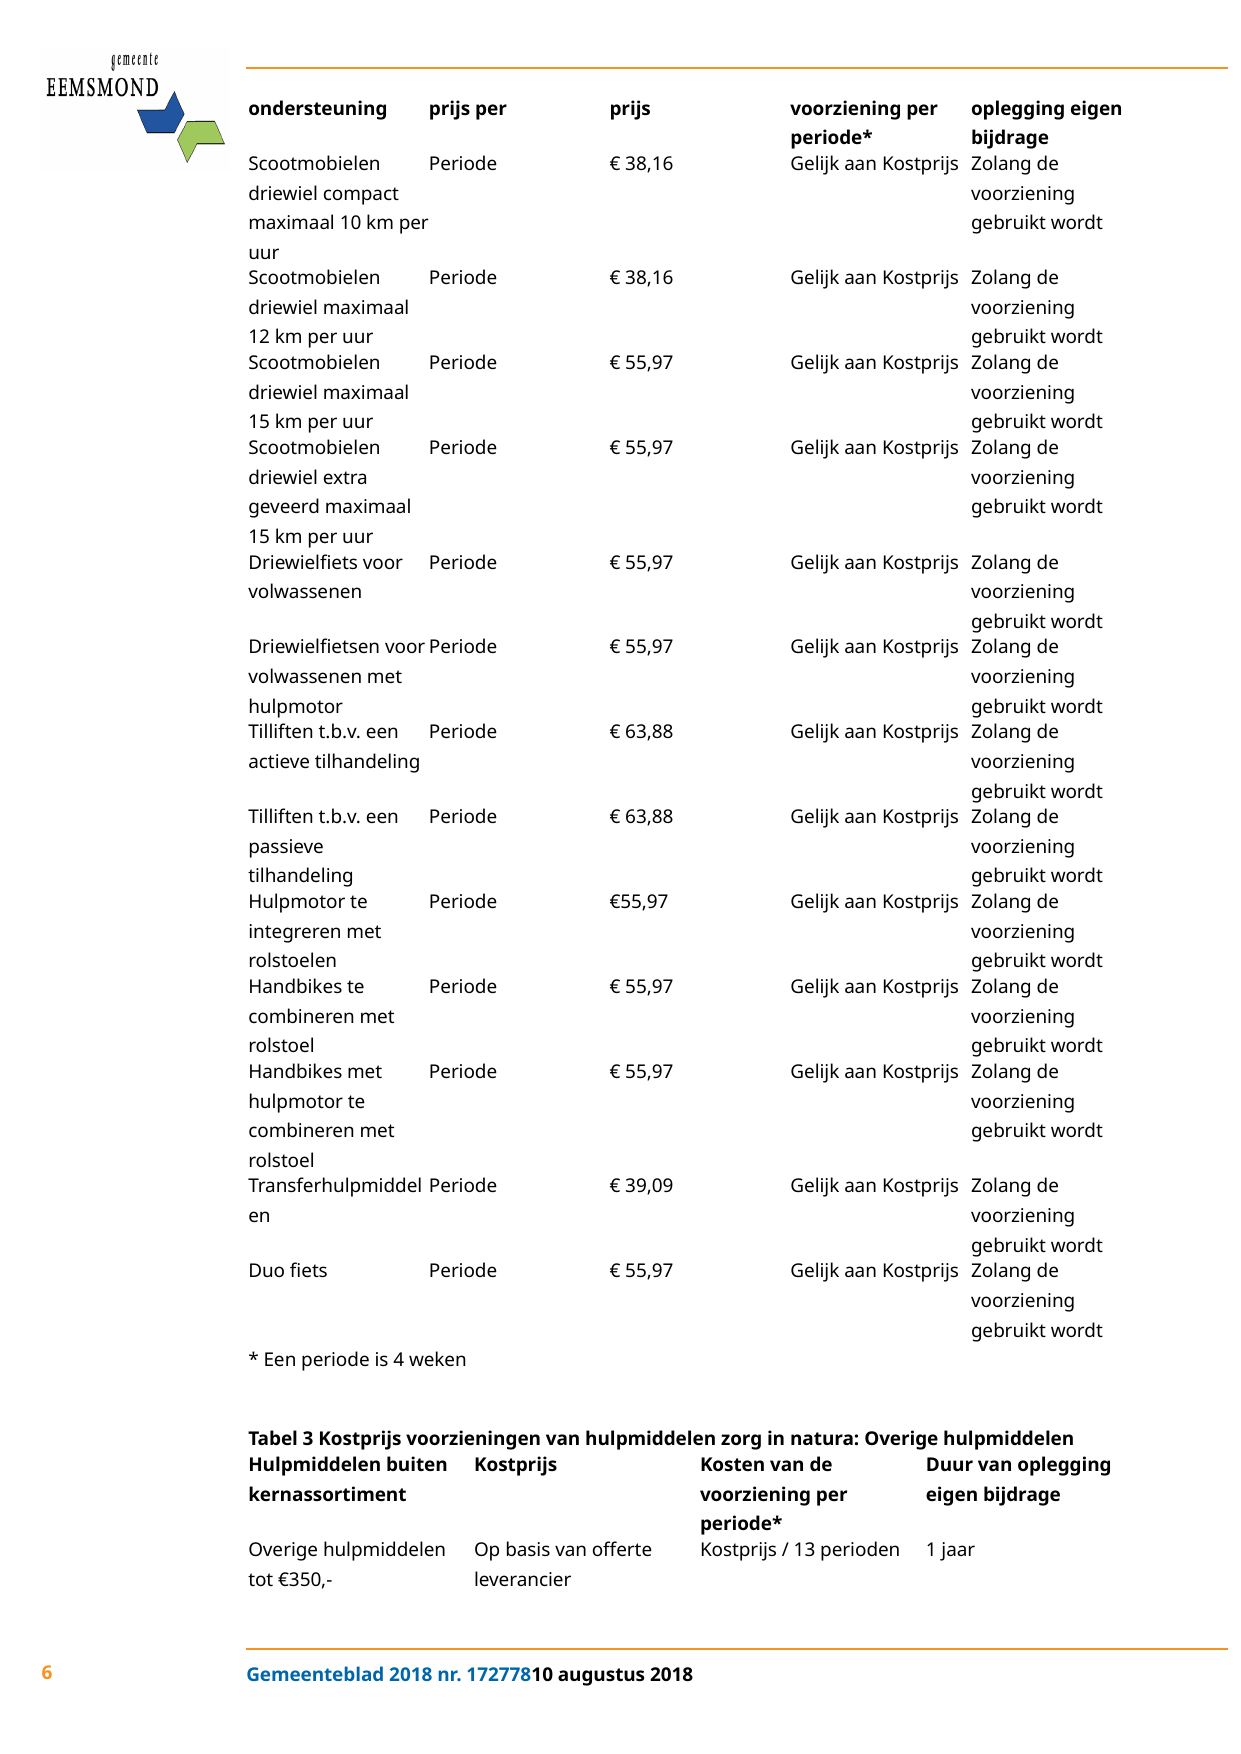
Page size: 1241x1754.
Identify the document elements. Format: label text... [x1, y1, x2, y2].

table_cell Zolang de voorziening gebruikt wordt [971, 889, 1152, 973]
table_cell Zolang de voorziening gebruikt wordt [971, 804, 1152, 888]
table_cell € 55,97 [609, 634, 790, 719]
table_cell Zolang de voorziening gebruikt wordt [971, 549, 1152, 634]
table_cell Zolang de voorziening gebruikt wordt [971, 1258, 1152, 1342]
table_cell 1 jaar [926, 1536, 1152, 1592]
table_header oplegging eigen bijdrage [971, 95, 1152, 150]
table_cell € 55,97 [609, 434, 790, 549]
table_cell Periode [429, 150, 609, 264]
table_cell Gelijk aan Kostprijs [790, 549, 971, 634]
table_cell Hulpmotor te integreren met rolstoelen [248, 889, 429, 973]
table_cell € 63,88 [609, 719, 790, 803]
table_header Kosten van de voorziening per periode* [700, 1451, 926, 1536]
table_cell Transferhulpmiddelen [248, 1173, 429, 1258]
table_cell Overige hulpmiddelen tot €350,- [248, 1536, 474, 1592]
picture [41, 47, 231, 172]
table_cell Gelijk aan Kostprijs [790, 150, 971, 264]
table_cell € 63,88 [609, 804, 790, 888]
table_cell Periode [429, 549, 609, 634]
table_cell Zolang de voorziening gebruikt wordt [971, 719, 1152, 803]
table_cell Gelijk aan Kostprijs [790, 1058, 971, 1173]
table_cell €55,97 [609, 889, 790, 973]
text * Een periode is 4 weken [248, 1346, 1152, 1371]
table_cell Gelijk aan Kostprijs [790, 634, 971, 719]
table_header voorziening per periode* [790, 95, 971, 150]
table_cell Zolang de voorziening gebruikt wordt [971, 973, 1152, 1058]
table_cell Zolang de voorziening gebruikt wordt [971, 634, 1152, 719]
table_cell € 55,97 [609, 1258, 790, 1342]
table_cell Handbikes te combineren met rolstoel [248, 973, 429, 1058]
table_cell Driewielfiets voor volwassenen [248, 549, 429, 634]
table_cell € 39,09 [609, 1173, 790, 1258]
table_cell € 38,16 [609, 265, 790, 349]
table_cell Gelijk aan Kostprijs [790, 804, 971, 888]
table_cell Op basis van offerte leverancier [474, 1536, 700, 1592]
table_cell € 55,97 [609, 350, 790, 434]
table_cell Handbikes met hulpmotor te combineren met rolstoel [248, 1058, 429, 1173]
table_cell Scootmobielen driewiel extra geveerd maximaal 15 km per uur [248, 434, 429, 549]
table_header Duur van oplegging eigen bijdrage [926, 1451, 1152, 1536]
table_header prijs [609, 95, 790, 150]
table_cell Periode [429, 1058, 609, 1173]
table_cell Periode [429, 719, 609, 803]
table_cell Kostprijs / 13 perioden [700, 1536, 926, 1592]
table_header ondersteuning [248, 95, 429, 150]
table_cell Zolang de voorziening gebruikt wordt [971, 1058, 1152, 1173]
table_header prijs per [429, 95, 609, 150]
table_cell Zolang de voorziening gebruikt wordt [971, 150, 1152, 264]
table_cell Scootmobielen driewiel compact maximaal 10 km per uur [248, 150, 429, 264]
table_cell Gelijk aan Kostprijs [790, 265, 971, 349]
table_cell Periode [429, 634, 609, 719]
table_cell Periode [429, 1258, 609, 1342]
table_cell Zolang de voorziening gebruikt wordt [971, 1173, 1152, 1258]
table_cell Scootmobielen driewiel maximaal 12 km per uur [248, 265, 429, 349]
table_cell Gelijk aan Kostprijs [790, 889, 971, 973]
table_cell Periode [429, 350, 609, 434]
table_cell € 55,97 [609, 1058, 790, 1173]
table_cell Periode [429, 265, 609, 349]
table_header Kostprijs [474, 1451, 700, 1536]
title Tabel 3 Kostprijs voorzieningen van hulpmiddelen zorg in natura: Overige hulpmiddelen [248, 1426, 1152, 1451]
table_cell Gelijk aan Kostprijs [790, 1173, 971, 1258]
table_cell € 55,97 [609, 973, 790, 1058]
table_cell Gelijk aan Kostprijs [790, 350, 971, 434]
table_cell Tilliften t.b.v. een actieve tilhandeling [248, 719, 429, 803]
table_cell Duo fiets [248, 1258, 429, 1342]
table_cell € 38,16 [609, 150, 790, 264]
table_cell Scootmobielen driewiel maximaal 15 km per uur [248, 350, 429, 434]
table_cell Gelijk aan Kostprijs [790, 719, 971, 803]
table_cell Periode [429, 889, 609, 973]
table_cell Periode [429, 434, 609, 549]
table_cell Gelijk aan Kostprijs [790, 434, 971, 549]
table_cell Zolang de voorziening gebruikt wordt [971, 265, 1152, 349]
table_cell Periode [429, 804, 609, 888]
table_header Hulpmiddelen buiten kernassortiment [248, 1451, 474, 1536]
table_cell Zolang de voorziening gebruikt wordt [971, 350, 1152, 434]
table_cell Driewielfietsen voor volwassenen met hulpmotor [248, 634, 429, 719]
table_cell Periode [429, 1173, 609, 1258]
table_cell Gelijk aan Kostprijs [790, 973, 971, 1058]
table_cell Periode [429, 973, 609, 1058]
table_cell Gelijk aan Kostprijs [790, 1258, 971, 1342]
table_cell Zolang de voorziening gebruikt wordt [971, 434, 1152, 549]
table_cell Tilliften t.b.v. een passieve tilhandeling [248, 804, 429, 888]
table_cell € 55,97 [609, 549, 790, 634]
